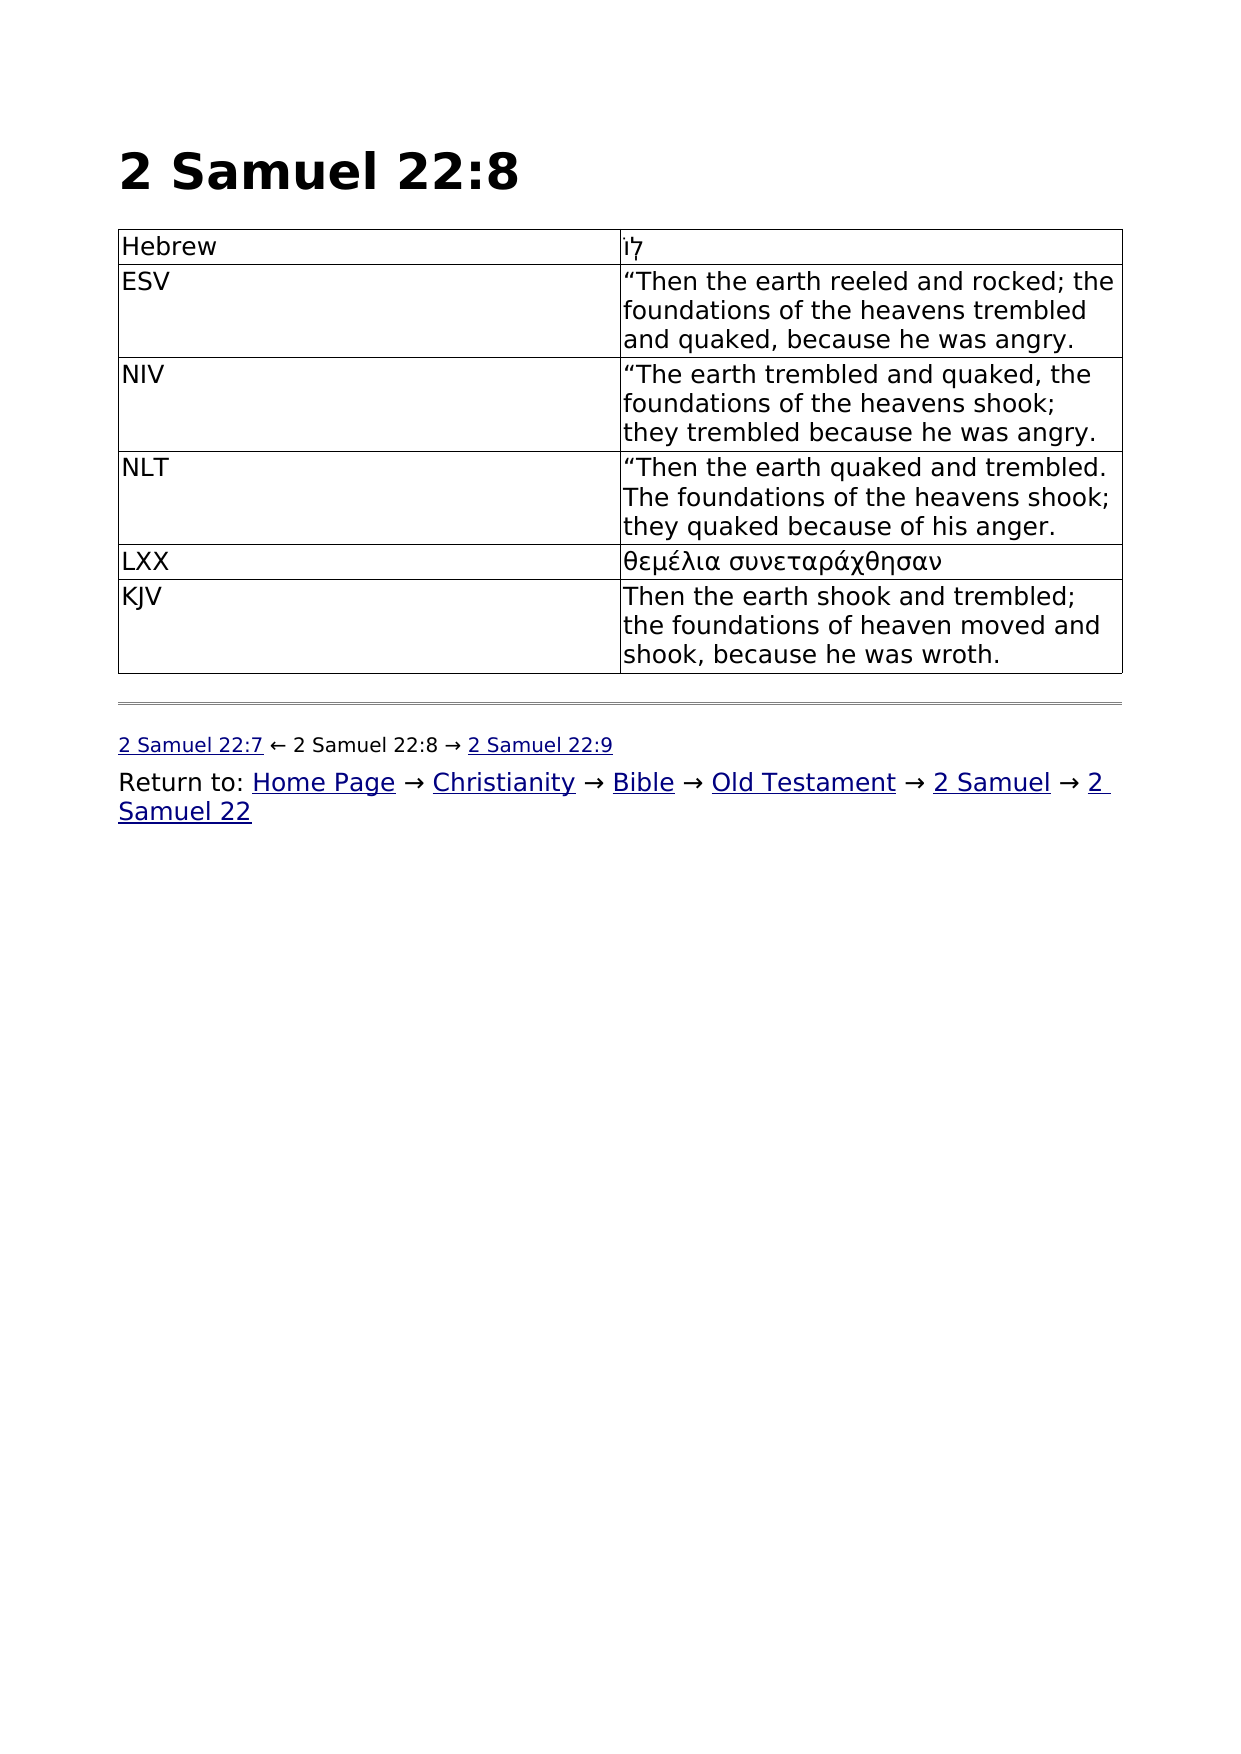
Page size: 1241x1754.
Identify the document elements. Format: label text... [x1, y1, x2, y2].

table_cell θεμέλια συνεταράχθησαν [621, 545, 1122, 579]
table_cell “Then the earth reeled and rocked; the foundations of the heavens trembled and quaked, because he was angry. [621, 265, 1122, 357]
table_header Hebrew [119, 230, 620, 264]
table_header לֽוֹ [621, 230, 1122, 264]
table_cell NLT [119, 452, 620, 544]
table_cell ESV [119, 265, 620, 357]
text 2 Samuel 22:7 ← 2 Samuel 22:8 → 2 Samuel 22:9 [118, 734, 1122, 768]
text Return to: Home Page → Christianity → Bible → Old Testament → 2 Samuel → 2 Samuel 22 [118, 768, 1122, 826]
table_cell “Then the earth quaked and trembled. The foundations of the heavens shook; they quaked because of his anger. [621, 452, 1122, 544]
table_cell KJV [119, 580, 620, 673]
table_cell NIV [119, 358, 620, 451]
table_cell Then the earth shook and trembled; the foundations of heaven moved and shook, because he was wroth. [621, 580, 1122, 673]
table_cell “The earth trembled and quaked, the foundations of the heavens shook; they trembled because he was angry. [621, 358, 1122, 451]
subtitle 2 Samuel 22:8 [118, 143, 1122, 201]
table_cell LXX [119, 545, 620, 579]
